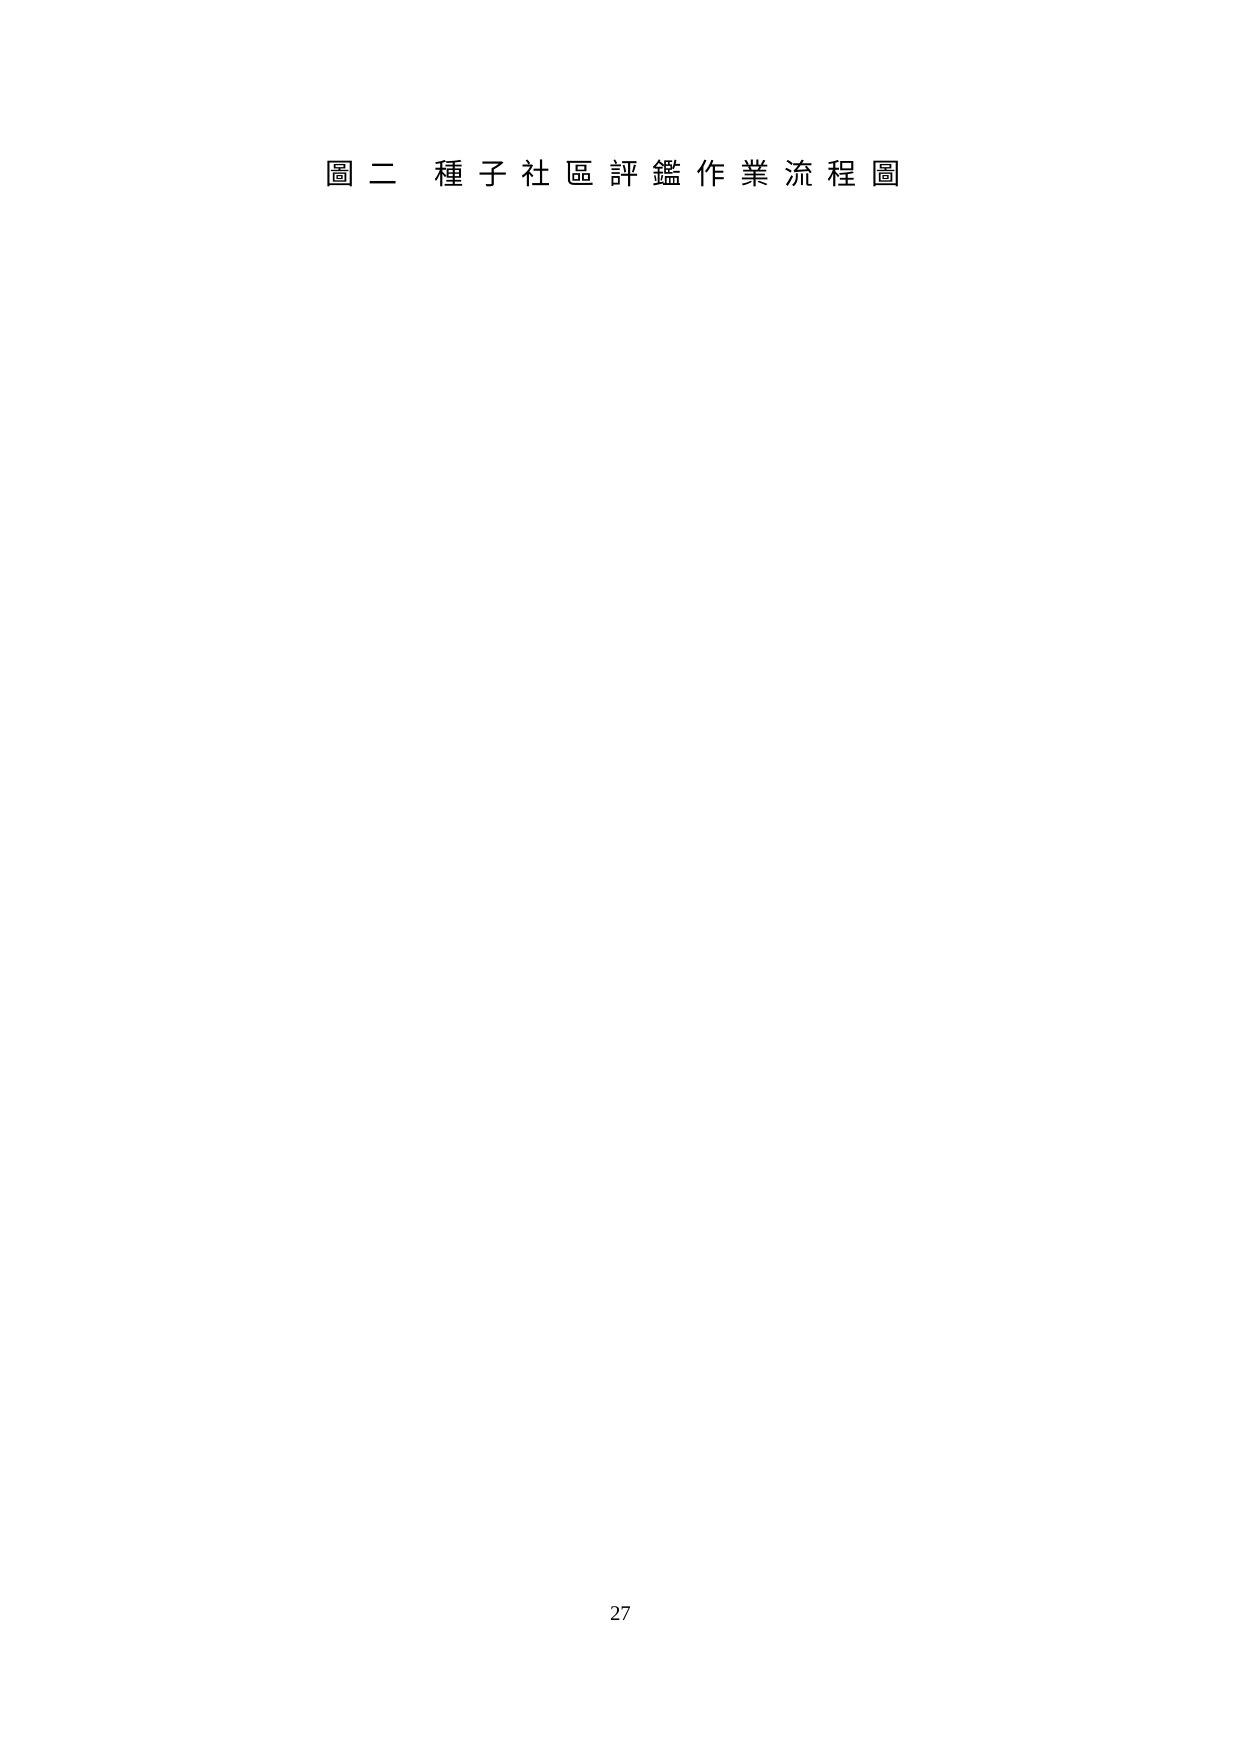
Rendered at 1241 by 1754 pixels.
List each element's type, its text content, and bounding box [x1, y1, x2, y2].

text 圖二 種子社區評鑑作業流程圖 [150, 128, 1090, 203]
